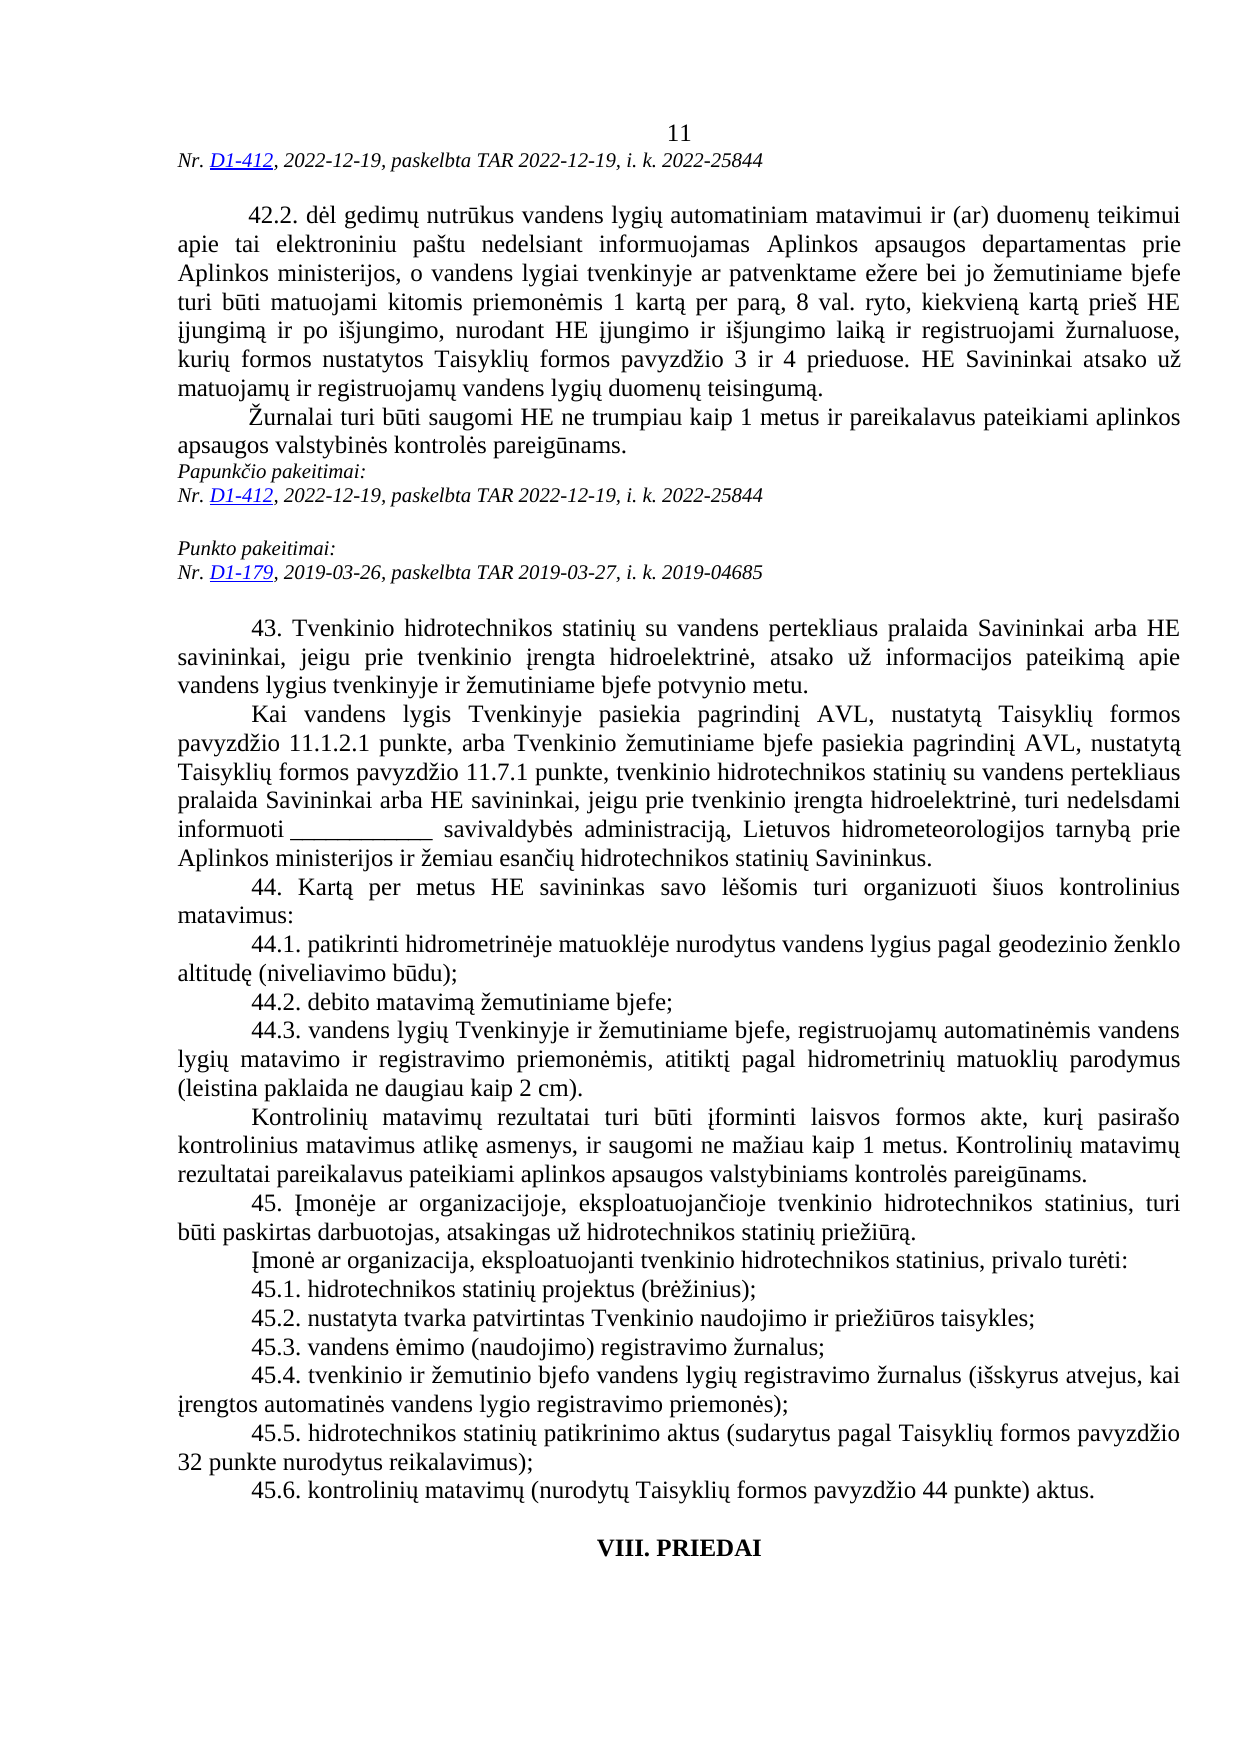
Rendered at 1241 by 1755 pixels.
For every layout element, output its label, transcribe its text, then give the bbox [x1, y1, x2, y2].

text Kai vandens lygis Tvenkinyje pasiekia pagrindinį AVL, nustatytą Taisyklių formos pavyzdžio 11.1.2.1 punkte, arba Tvenkinio žemutiniame bjefe pasiekia pagrindinį AVL, nustatytą Taisyklių formos pavyzdžio 11.7.1 punkte, tvenkinio hidrotechnikos statinių su vandens pertekliaus pralaida Savininkai arba HE savininkai, jeigu prie tvenkinio įrengta hidroelektrinė, turi nedelsdami informuoti savivaldybės administraciją, Lietuvos hidrometeorologijos tarnybą prie Aplinkos ministerijos ir žemiau esančių hidrotechnikos statinių Savininkus. [177, 699, 1181, 872]
text Nr. D1-412, 2022-12-19, paskelbta TAR 2022-12-19, i. k. 2022-25844 [177, 483, 1181, 507]
text Punkto pakeitimai: [177, 536, 1181, 560]
text 45.5. hidrotechnikos statinių patikrinimo aktus (sudarytus pagal Taisyklių formos pavyzdžio 32 punkte nurodytus reikalavimus); [177, 1418, 1181, 1475]
text Įmonė ar organizacija, eksploatuojanti tvenkinio hidrotechnikos statinius, privalo turėti: [177, 1245, 1181, 1274]
text 44.3. vandens lygių Tvenkinyje ir žemutiniame bjefe, registruojamų automatinėmis vandens lygių matavimo ir registravimo priemonėmis, atitiktį pagal hidrometrinių matuoklių parodymus (leistina paklaida ne daugiau kaip 2 cm). [177, 1015, 1181, 1102]
text Nr. D1-412, 2022-12-19, paskelbta TAR 2022-12-19, i. k. 2022-25844 [177, 148, 1181, 172]
text 44.2. debito matavimą žemutiniame bjefe; [177, 987, 1181, 1015]
text VIII. PRIEDAI [177, 1533, 1181, 1562]
text 45. Įmonėje ar organizacijoje, eksploatuojančioje tvenkinio hidrotechnikos statinius, turi būti paskirtas darbuotojas, atsakingas už hidrotechnikos statinių priežiūrą. [177, 1188, 1181, 1245]
text 45.6. kontrolinių matavimų (nurodytų Taisyklių formos pavyzdžio 44 punkte) aktus. [177, 1475, 1181, 1504]
text 42.2. dėl gedimų nutrūkus vandens lygių automatiniam matavimui ir (ar) duomenų teikimui apie tai elektroniniu paštu nedelsiant informuojamas Aplinkos apsaugos departamentas prie Aplinkos ministerijos, o vandens lygiai tvenkinyje ar patvenktame ežere bei jo žemutiniame bjefe turi būti matuojami kitomis priemonėmis 1 kartą per parą, 8 val. ryto, kiekvieną kartą prieš HE įjungimą ir po išjungimo, nurodant HE įjungimo ir išjungimo laiką ir registruojami žurnaluose, kurių formos nustatytos Taisyklių formos pavyzdžio 3 ir 4 prieduose. HE Savininkai atsako už matuojamų ir registruojamų vandens lygių duomenų teisingumą. [177, 200, 1181, 402]
text Žurnalai turi būti saugomi HE ne trumpiau kaip 1 metus ir pareikalavus pateikiami aplinkos apsaugos valstybinės kontrolės pareigūnams. [177, 402, 1181, 459]
text 45.1. hidrotechnikos statinių projektus (brėžinius); [177, 1274, 1181, 1303]
text 44. Kartą per metus HE savininkas savo lėšomis turi organizuoti šiuos kontrolinius matavimus: [177, 872, 1181, 929]
text 45.4. tvenkinio ir žemutinio bjefo vandens lygių registravimo žurnalus (išskyrus atvejus, kai įrengtos automatinės vandens lygio registravimo priemonės); [177, 1360, 1181, 1418]
text 43. Tvenkinio hidrotechnikos statinių su vandens pertekliaus pralaida Savininkai arba HE savininkai, jeigu prie tvenkinio įrengta hidroelektrinė, atsako už informacijos pateikimą apie vandens lygius tvenkinyje ir žemutiniame bjefe potvynio metu. [177, 613, 1181, 699]
text Kontrolinių matavimų rezultatai turi būti įforminti laisvos formos akte, kurį pasirašo kontrolinius matavimus atlikę asmenys, ir saugomi ne mažiau kaip 1 metus. Kontrolinių matavimų rezultatai pareikalavus pateikiami aplinkos apsaugos valstybiniams kontrolės pareigūnams. [177, 1102, 1181, 1188]
text Nr. D1-179, 2019-03-26, paskelbta TAR 2019-03-27, i. k. 2019-04685 [177, 560, 1181, 584]
text 45.2. nustatyta tvarka patvirtintas Tvenkinio naudojimo ir priežiūros taisykles; [177, 1303, 1181, 1332]
text 45.3. vandens ėmimo (naudojimo) registravimo žurnalus; [177, 1332, 1181, 1360]
text 44.1. patikrinti hidrometrinėje matuoklėje nurodytus vandens lygius pagal geodezinio ženklo altitudę (niveliavimo būdu); [177, 929, 1181, 987]
text Papunkčio pakeitimai: [177, 459, 1181, 483]
